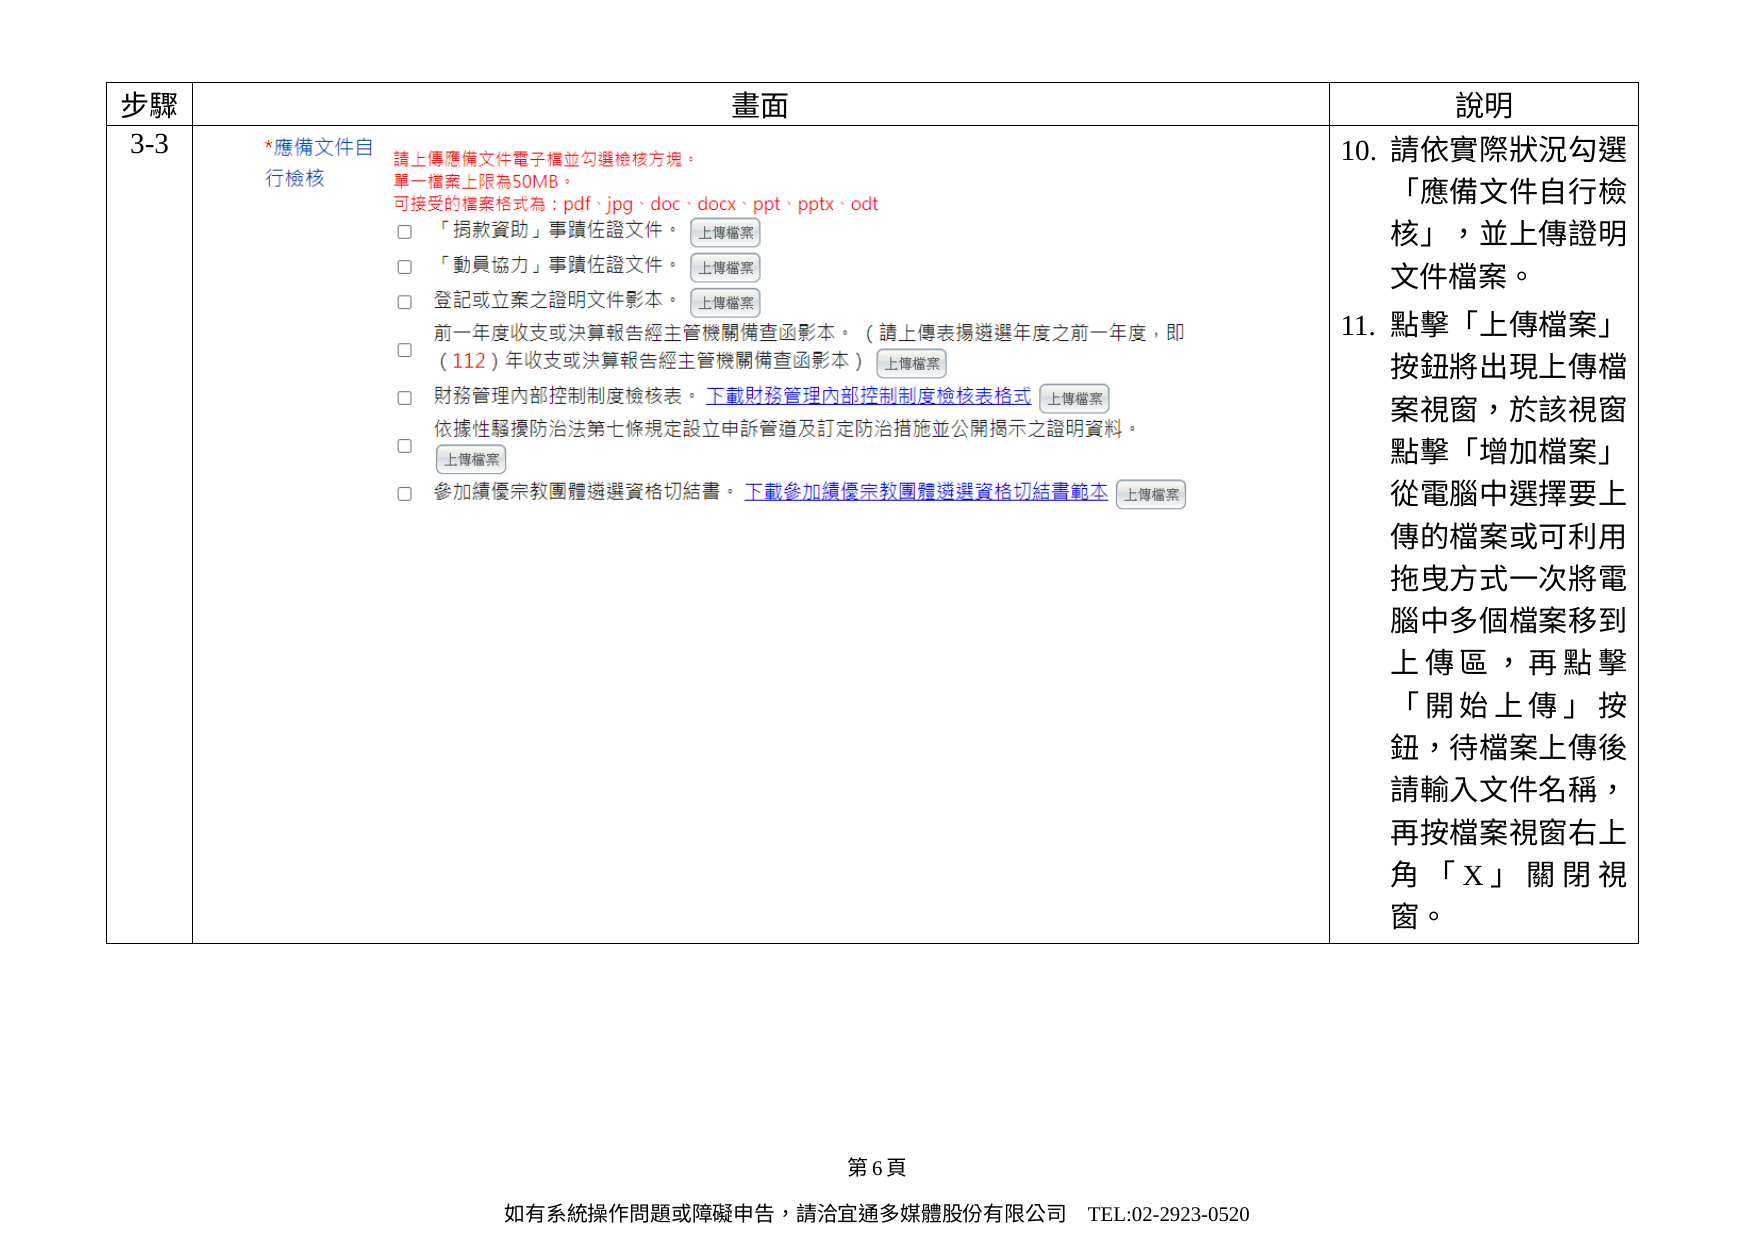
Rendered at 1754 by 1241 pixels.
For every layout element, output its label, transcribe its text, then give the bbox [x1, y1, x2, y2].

table_cell 請依實際狀況勾選「應備文件自行檢核」，並上傳證明文件檔案。 點擊「上傳檔案」按鈕將出現上傳檔案視窗，於該視窗點擊「增加檔案」從電腦中選擇要上傳的檔案或可利用拖曳方式一次將電腦中多個檔案移到上傳區，再點擊「開始上傳」按鈕，待檔案上傳後請輸入文件名稱，再按檔案視窗右上角「X」關閉視窗。 [1330, 126, 1638, 942]
table_header 說明 [1330, 83, 1638, 125]
table_header 畫面 [193, 83, 1329, 125]
table_header 步驟 [107, 83, 192, 125]
picture [203, 126, 1267, 520]
table_cell [193, 126, 1329, 942]
table_cell 3-3 [107, 126, 192, 942]
